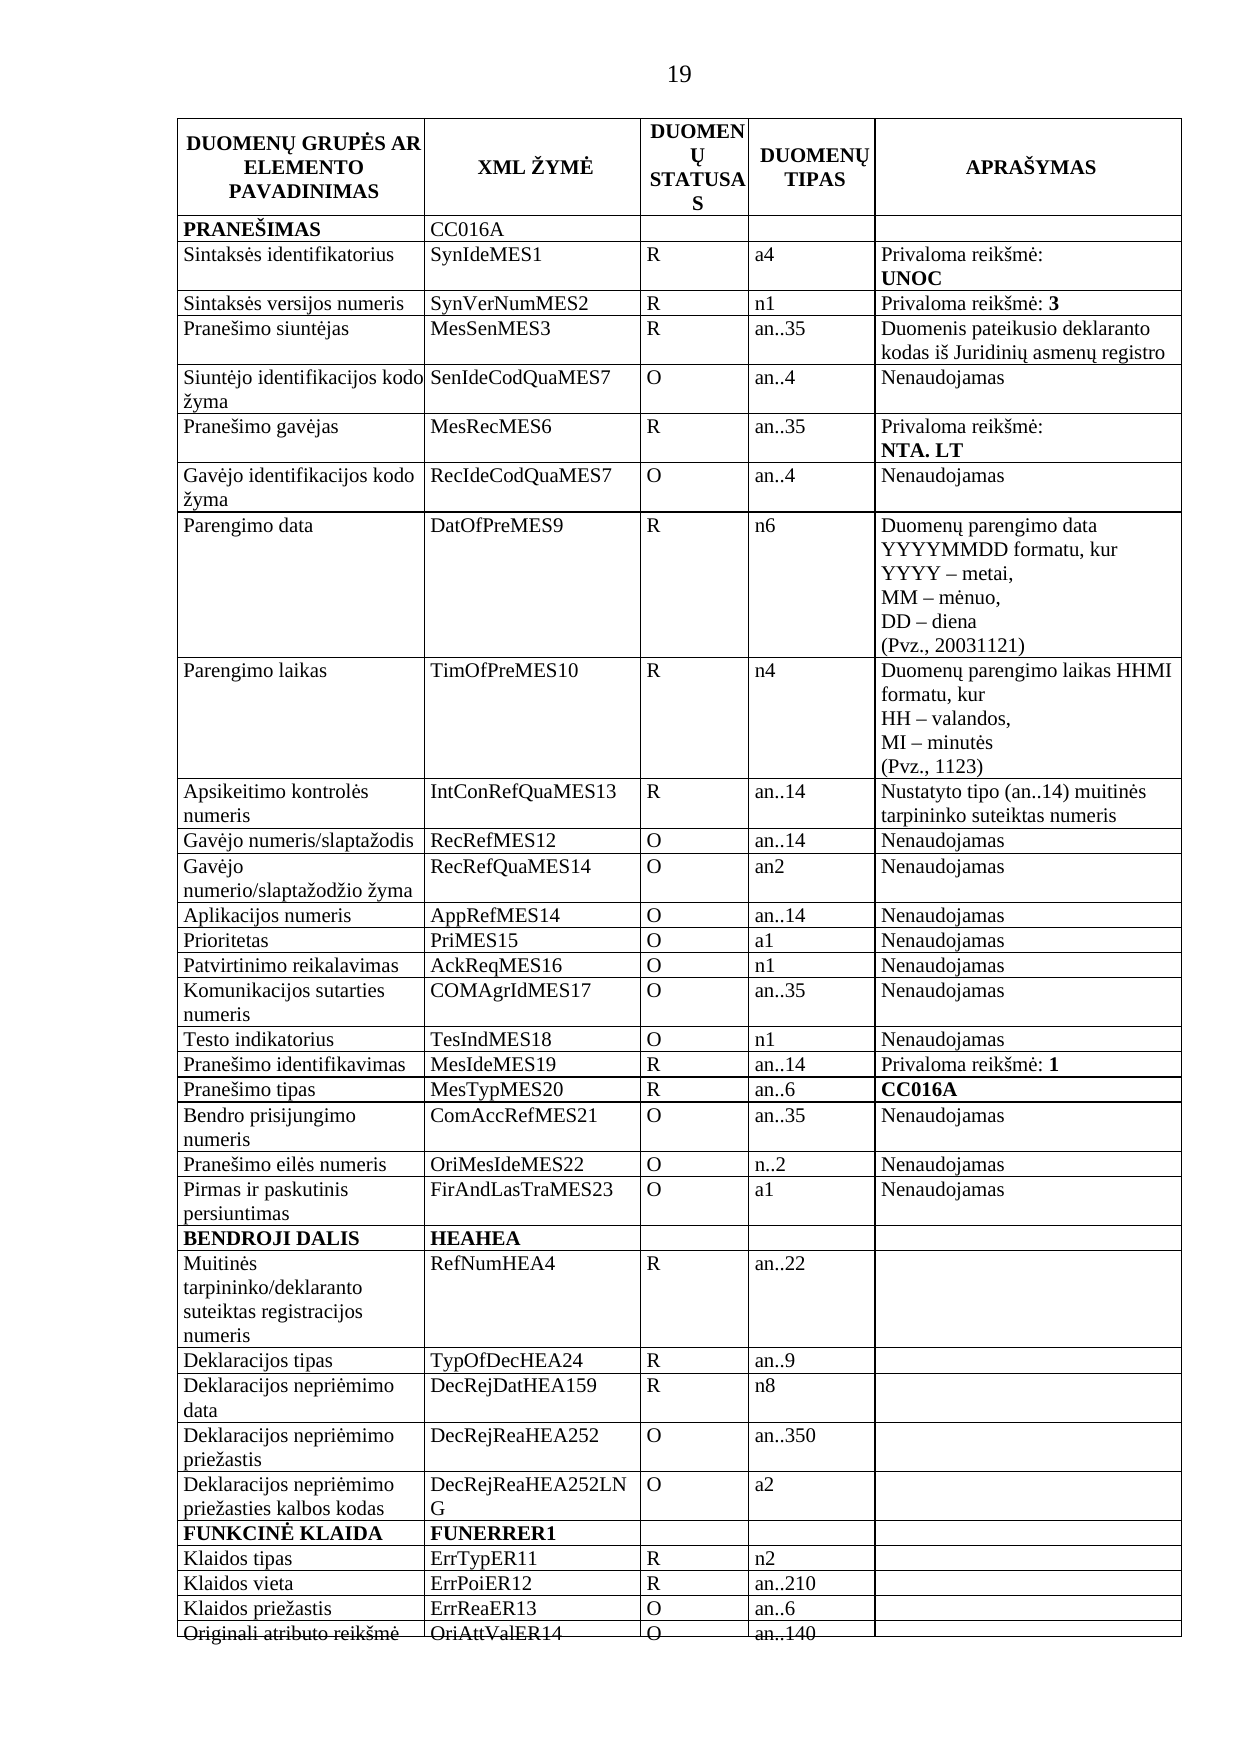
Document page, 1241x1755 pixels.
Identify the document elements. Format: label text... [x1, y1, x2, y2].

table_cell Duomenų parengimo laikas HHMI formatu, kur HH – valandos, MI – minutės (Pvz., 1123) [876, 658, 1181, 778]
table_cell Nenaudojamas [876, 829, 1181, 852]
table_cell [876, 1348, 1181, 1372]
table_cell an..350 [749, 1423, 874, 1471]
table_cell R [641, 1052, 748, 1076]
table_cell an..4 [749, 365, 874, 413]
table_cell [876, 1374, 1181, 1422]
table_cell Pranešimo gavėjas [178, 414, 424, 462]
table_cell R [641, 414, 748, 462]
table_cell FirAndLasTraMES23 [425, 1177, 640, 1225]
table_cell Deklaracijos nepriėmimo data [178, 1374, 424, 1422]
table_cell [641, 216, 748, 241]
table_cell Klaidos tipas [178, 1546, 424, 1570]
table_cell an..35 [749, 1103, 874, 1151]
table_cell [641, 1226, 748, 1250]
table_cell R [641, 513, 748, 657]
table_cell a1 [749, 928, 874, 952]
table_cell Siuntėjo identifikacijos kodo žyma [178, 365, 424, 413]
table_cell [876, 1546, 1181, 1570]
table_cell Pranešimo identifikavimas [178, 1052, 424, 1076]
table_cell an..6 [749, 1078, 874, 1101]
table_cell Gavėjo numerio/slaptažodžio žyma [178, 854, 424, 902]
table_cell [876, 216, 1181, 241]
table_cell O [641, 829, 748, 852]
table_cell O [641, 854, 748, 902]
table_cell Duomenų parengimo data YYYYMMDD formatu, kur YYYY – metai, MM – mėnuo, DD – diena (Pvz., 20031121) [876, 513, 1181, 657]
table_cell RecRefMES12 [425, 829, 640, 852]
table_cell [876, 1251, 1181, 1347]
table_cell n1 [749, 1027, 874, 1051]
table_cell Nustatyto tipo (an..14) muitinės tarpininko suteiktas numeris [876, 779, 1181, 827]
table_cell HEAHEA [425, 1226, 640, 1250]
table_cell R [641, 242, 748, 290]
table_cell FUNERRER1 [425, 1521, 640, 1545]
table_cell RefNumHEA4 [425, 1251, 640, 1347]
table_cell n8 [749, 1374, 874, 1422]
table_cell RecRefQuaMES14 [425, 854, 640, 902]
table_cell Klaidos priežastis [178, 1596, 424, 1620]
table_cell [876, 1423, 1181, 1471]
table_cell [641, 1521, 748, 1545]
table_cell OriMesIdeMES22 [425, 1152, 640, 1176]
table_cell Testo indikatorius [178, 1027, 424, 1051]
table_cell Nenaudojamas [876, 953, 1181, 977]
table_cell R [641, 1251, 748, 1347]
table_cell Nenaudojamas [876, 1152, 1181, 1176]
table_cell [876, 1226, 1181, 1250]
table_cell DecRejDatHEA159 [425, 1374, 640, 1422]
table_cell Privaloma reikšmė: NTA. LT [876, 414, 1181, 462]
table_cell R [641, 1546, 748, 1570]
table_cell [876, 1596, 1181, 1620]
table_cell ErrTypER11 [425, 1546, 640, 1570]
table_cell AckReqMES16 [425, 953, 640, 977]
table_cell DecRejReaHEA252LNG [425, 1472, 640, 1520]
table_cell Apsikeitimo kontrolės numeris [178, 779, 424, 827]
table_cell PRANEŠIMAS [178, 216, 424, 241]
table_cell SynVerNumMES2 [425, 291, 640, 315]
table_cell a1 [749, 1177, 874, 1225]
table_cell ComAccRefMES21 [425, 1103, 640, 1151]
table_header XML ŽYMĖ [425, 119, 640, 215]
table_cell R [641, 291, 748, 315]
table_cell O [641, 903, 748, 927]
table_cell MesTypMES20 [425, 1078, 640, 1101]
table_cell an..14 [749, 779, 874, 827]
table_cell Gavėjo identifikacijos kodo žyma [178, 463, 424, 511]
table_cell TesIndMES18 [425, 1027, 640, 1051]
table_cell Sintaksės versijos numeris [178, 291, 424, 315]
table_cell an..140 [749, 1621, 874, 1636]
table_cell Duomenis pateikusio deklaranto kodas iš Juridinių asmenų registro [876, 316, 1181, 364]
table_cell Klaidos vieta [178, 1571, 424, 1595]
table_cell O [641, 953, 748, 977]
table_cell Deklaracijos nepriėmimo priežastis [178, 1423, 424, 1471]
table_cell Nenaudojamas [876, 928, 1181, 952]
table_cell Nenaudojamas [876, 1027, 1181, 1051]
table_cell n2 [749, 1546, 874, 1570]
table_cell Pirmas ir paskutinis persiuntimas [178, 1177, 424, 1225]
table_cell n1 [749, 953, 874, 977]
table_cell O [641, 1596, 748, 1620]
table_cell an..14 [749, 829, 874, 852]
table_cell Nenaudojamas [876, 978, 1181, 1026]
table_cell Nenaudojamas [876, 854, 1181, 902]
table_cell Komunikacijos sutarties numeris [178, 978, 424, 1026]
table_cell Muitinės tarpininko/deklaranto suteiktas registracijos numeris [178, 1251, 424, 1347]
table_cell [749, 1521, 874, 1545]
table_cell IntConRefQuaMES13 [425, 779, 640, 827]
table_cell Nenaudojamas [876, 365, 1181, 413]
table_cell DecRejReaHEA252 [425, 1423, 640, 1471]
table_header DUOMENŲ TIPAS [749, 119, 874, 215]
table_cell RecIdeCodQuaMES7 [425, 463, 640, 511]
table_cell [876, 1621, 1181, 1636]
table_cell R [641, 1571, 748, 1595]
table_cell TypOfDecHEA24 [425, 1348, 640, 1372]
table_cell Nenaudojamas [876, 1177, 1181, 1225]
table_cell Originali atributo reikšmė [178, 1621, 424, 1636]
table_cell an..6 [749, 1596, 874, 1620]
table_header APRAŠYMAS [876, 119, 1181, 215]
table_cell an..35 [749, 978, 874, 1026]
table_cell O [641, 1423, 748, 1471]
table_cell ErrPoiER12 [425, 1571, 640, 1595]
table_cell [876, 1521, 1181, 1545]
table_cell an..4 [749, 463, 874, 511]
table_cell COMAgrIdMES17 [425, 978, 640, 1026]
table_cell ErrReaER13 [425, 1596, 640, 1620]
table_cell O [641, 1472, 748, 1520]
table_cell BENDROJI DALIS [178, 1226, 424, 1250]
table_cell Deklaracijos nepriėmimo priežasties kalbos kodas [178, 1472, 424, 1520]
table_cell Sintaksės identifikatorius [178, 242, 424, 290]
table_cell O [641, 1621, 748, 1636]
table_cell n4 [749, 658, 874, 778]
table_cell an..22 [749, 1251, 874, 1347]
table_cell Nenaudojamas [876, 463, 1181, 511]
table_cell MesRecMES6 [425, 414, 640, 462]
table_cell MesSenMES3 [425, 316, 640, 364]
table_cell an..9 [749, 1348, 874, 1372]
table_cell [876, 1571, 1181, 1595]
table_cell Privaloma reikšmė: 1 [876, 1052, 1181, 1076]
table_cell a4 [749, 242, 874, 290]
table_cell R [641, 316, 748, 364]
table_cell TimOfPreMES10 [425, 658, 640, 778]
table_cell FUNKCINĖ KLAIDA [178, 1521, 424, 1545]
table_cell DatOfPreMES9 [425, 513, 640, 657]
table_cell O [641, 365, 748, 413]
table_cell an2 [749, 854, 874, 902]
table_cell Privaloma reikšmė: 3 [876, 291, 1181, 315]
table_cell R [641, 658, 748, 778]
table_cell Pranešimo tipas [178, 1078, 424, 1101]
table_cell R [641, 1374, 748, 1422]
table_cell Parengimo data [178, 513, 424, 657]
table_cell Nenaudojamas [876, 903, 1181, 927]
table_cell SynIdeMES1 [425, 242, 640, 290]
table_cell MesIdeMES19 [425, 1052, 640, 1076]
table_cell PriMES15 [425, 928, 640, 952]
table_cell [876, 1472, 1181, 1520]
table_cell [749, 1226, 874, 1250]
table_cell Bendro prisijungimo numeris [178, 1103, 424, 1151]
table_cell O [641, 978, 748, 1026]
table_cell n1 [749, 291, 874, 315]
table_cell O [641, 463, 748, 511]
table_cell an..35 [749, 316, 874, 364]
table_cell Deklaracijos tipas [178, 1348, 424, 1372]
table_header DUOMENŲ STATUSAS [641, 119, 748, 215]
table_cell Patvirtinimo reikalavimas [178, 953, 424, 977]
table_cell an..14 [749, 1052, 874, 1076]
table_cell O [641, 928, 748, 952]
table_cell Gavėjo numeris/slaptažodis [178, 829, 424, 852]
table_cell Pranešimo siuntėjas [178, 316, 424, 364]
table_cell Aplikacijos numeris [178, 903, 424, 927]
table_cell n6 [749, 513, 874, 657]
table_cell O [641, 1177, 748, 1225]
table_cell Nenaudojamas [876, 1103, 1181, 1151]
table_cell Parengimo laikas [178, 658, 424, 778]
table_cell CC016A [425, 216, 640, 241]
table_cell O [641, 1103, 748, 1151]
table_header DUOMENŲ GRUPĖS AR ELEMENTO PAVADINIMAS [178, 119, 424, 215]
table_cell R [641, 1078, 748, 1101]
table_cell an..210 [749, 1571, 874, 1595]
table_cell n..2 [749, 1152, 874, 1176]
table_cell [749, 216, 874, 241]
table_cell a2 [749, 1472, 874, 1520]
table_cell R [641, 779, 748, 827]
table_cell an..35 [749, 414, 874, 462]
table_cell Pranešimo eilės numeris [178, 1152, 424, 1176]
table_cell SenIdeCodQuaMES7 [425, 365, 640, 413]
table_cell Privaloma reikšmė: UNOC [876, 242, 1181, 290]
table_cell an..14 [749, 903, 874, 927]
table_cell O [641, 1027, 748, 1051]
table_cell CC016A [876, 1078, 1181, 1101]
table_cell O [641, 1152, 748, 1176]
table_cell Prioritetas [178, 928, 424, 952]
table_cell R [641, 1348, 748, 1372]
table_cell OriAttValER14 [425, 1621, 640, 1636]
table_cell AppRefMES14 [425, 903, 640, 927]
